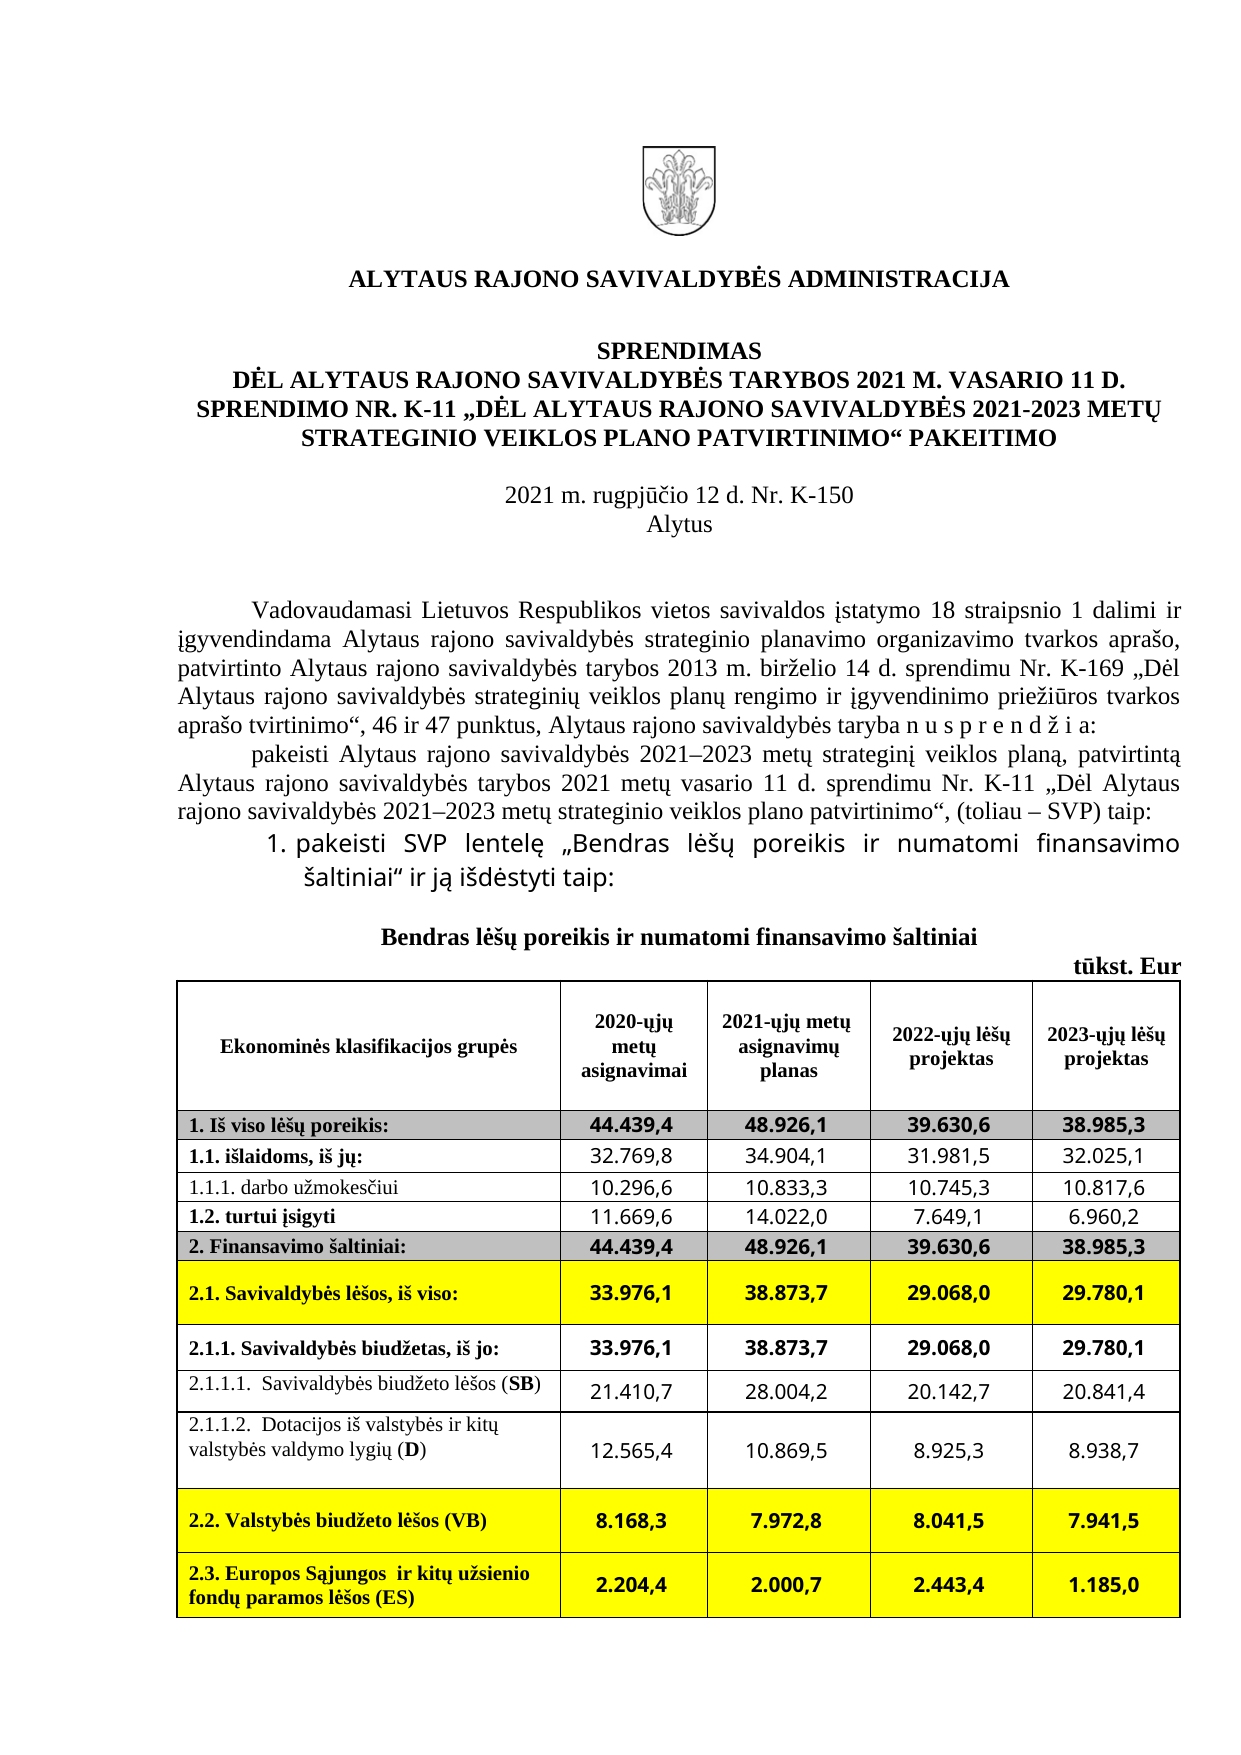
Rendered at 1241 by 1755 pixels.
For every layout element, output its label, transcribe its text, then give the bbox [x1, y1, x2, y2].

table_cell 2.1. Savivaldybės lėšos, iš viso: [178, 1261, 560, 1324]
table_cell 11.669,6 [561, 1202, 707, 1231]
table_cell 10.817,6 [1033, 1173, 1179, 1201]
table_cell 2.2. Valstybės biudžeto lėšos (VB) [178, 1489, 560, 1552]
table_cell 12.565,4 [561, 1413, 707, 1488]
table_header 2023-ųjų lėšų projektas [1033, 982, 1179, 1109]
table_cell 10.745,3 [871, 1173, 1032, 1201]
table_cell 29.780,1 [1033, 1261, 1179, 1324]
table_cell 33.976,1 [561, 1325, 707, 1370]
text DĖL ALYTAUS RAJONO SAVIVALDYBĖS TARYBOS 2021 M. VASARIO 11 D. SPRENDIMO NR. K-11 „DĖL ALYTAUS RAJONO SAVIVALDYBĖS 2021-2023 METŲ STRATEGINIO VEIKLOS PLANO PATVIRTINIMO“ PAKEITIMO [177, 365, 1181, 451]
table_cell 38.873,7 [708, 1325, 870, 1370]
table_cell 44.439,4 [561, 1111, 707, 1139]
table_cell 48.926,1 [708, 1111, 870, 1139]
text Alytus [177, 509, 1181, 538]
table_cell 2.000,7 [708, 1553, 870, 1617]
table_cell 10.833,3 [708, 1173, 870, 1201]
table_cell 38.873,7 [708, 1261, 870, 1324]
table_cell 2.1.1.2. Dotacijos iš valstybės ir kitų valstybės valdymo lygių (D) [178, 1413, 560, 1488]
table_cell 1. Iš viso lėšų poreikis: [178, 1111, 560, 1139]
table_header 2022-ųjų lėšų projektas [871, 982, 1032, 1109]
table_cell 38.985,3 [1033, 1232, 1179, 1260]
text Bendras lėšų poreikis ir numatomi finansavimo šaltiniai [177, 922, 1181, 951]
table_cell 1.185,0 [1033, 1553, 1179, 1617]
table_cell 39.630,6 [871, 1232, 1032, 1260]
table_cell 2.1.1.1. Savivaldybės biudžeto lėšos (SB) [178, 1371, 560, 1411]
table_cell 38.985,3 [1033, 1111, 1179, 1139]
text tūkst. Eur [177, 951, 1181, 979]
table_cell 7.972,8 [708, 1489, 870, 1552]
table_cell 14.022,0 [708, 1202, 870, 1231]
text pakeisti Alytaus rajono savivaldybės 2021–2023 metų strateginį veiklos planą, patvirtintą Alytaus rajono savivaldybės tarybos 2021 metų vasario 11 d. sprendimu Nr. K-11 „Dėl Alytaus rajono savivaldybės 2021–2023 metų strateginio veiklos plano patvirtinimo“, (toliau – SVP) taip: [177, 739, 1181, 825]
text 2021 m. rugpjūčio 12 d. Nr. K-150 [177, 480, 1181, 509]
table_cell 8.938,7 [1033, 1413, 1179, 1488]
table_cell 44.439,4 [561, 1232, 707, 1260]
table_cell 34.904,1 [708, 1140, 870, 1172]
table_header Ekonominės klasifikacijos grupės [178, 982, 560, 1109]
table_cell 48.926,1 [708, 1232, 870, 1260]
table_cell 1.1.1. darbo užmokesčiui [178, 1173, 560, 1201]
table_cell 7.941,5 [1033, 1489, 1179, 1552]
table_cell 29.068,0 [871, 1261, 1032, 1324]
table_cell 20.142,7 [871, 1371, 1032, 1411]
table_cell 2.1.1. Savivaldybės biudžetas, iš jo: [178, 1325, 560, 1370]
table_cell 10.869,5 [708, 1413, 870, 1488]
table_cell 2. Finansavimo šaltiniai: [178, 1232, 560, 1260]
table_cell 8.925,3 [871, 1413, 1032, 1488]
table_cell 32.769,8 [561, 1140, 707, 1172]
table_cell 8.168,3 [561, 1489, 707, 1552]
table_cell 28.004,2 [708, 1371, 870, 1411]
table_header 2021-ųjų metų asignavimų planas [708, 982, 870, 1109]
text ALYTAUS RAJONO SAVIVALDYBĖS ADMINISTRACIJA [177, 264, 1181, 293]
text Vadovaudamasi Lietuvos Respublikos vietos savivaldos įstatymo 18 straipsnio 1 dalimi ir įgyvendindama Alytaus rajono savivaldybės strateginio planavimo organizavimo tvarkos aprašo, patvirtinto Alytaus rajono savivaldybės tarybos 2013 m. birželio 14 d. sprendimu Nr. K-169 „Dėl Alytaus rajono savivaldybės strateginių veiklos planų rengimo ir įgyvendinimo priežiūros tvarkos aprašo tvirtinimo“, 46 ir 47 punktus, Alytaus rajono savivaldybės taryba nusprendžia: [177, 595, 1181, 739]
table_cell 1.2. turtui įsigyti [178, 1202, 560, 1231]
table_cell 7.649,1 [871, 1202, 1032, 1231]
table_cell 2.3. Europos Sąjungos ir kitų užsienio fondų paramos lėšos (ES) [178, 1553, 560, 1617]
table_cell 33.976,1 [561, 1261, 707, 1324]
table_cell 8.041,5 [871, 1489, 1032, 1552]
table_cell 21.410,7 [561, 1371, 707, 1411]
text 1. pakeisti SVP lentelę „Bendras lėšų poreikis ir numatomi finansavimo šaltiniai“ ir ją išdėstyti taip: [266, 825, 1181, 893]
table_cell 31.981,5 [871, 1140, 1032, 1172]
text SPRENDIMAS [177, 336, 1181, 365]
table_cell 1.1. išlaidoms, iš jų: [178, 1140, 560, 1172]
table_cell 2.443,4 [871, 1553, 1032, 1617]
table_cell 29.068,0 [871, 1325, 1032, 1370]
table_cell 6.960,2 [1033, 1202, 1179, 1231]
table_cell 20.841,4 [1033, 1371, 1179, 1411]
table_cell 39.630,6 [871, 1111, 1032, 1139]
table_cell 29.780,1 [1033, 1325, 1179, 1370]
table_cell 2.204,4 [561, 1553, 707, 1617]
table_cell 32.025,1 [1033, 1140, 1179, 1172]
table_header 2020-ųjų metų asignavimai [561, 982, 707, 1109]
table_cell 10.296,6 [561, 1173, 707, 1201]
